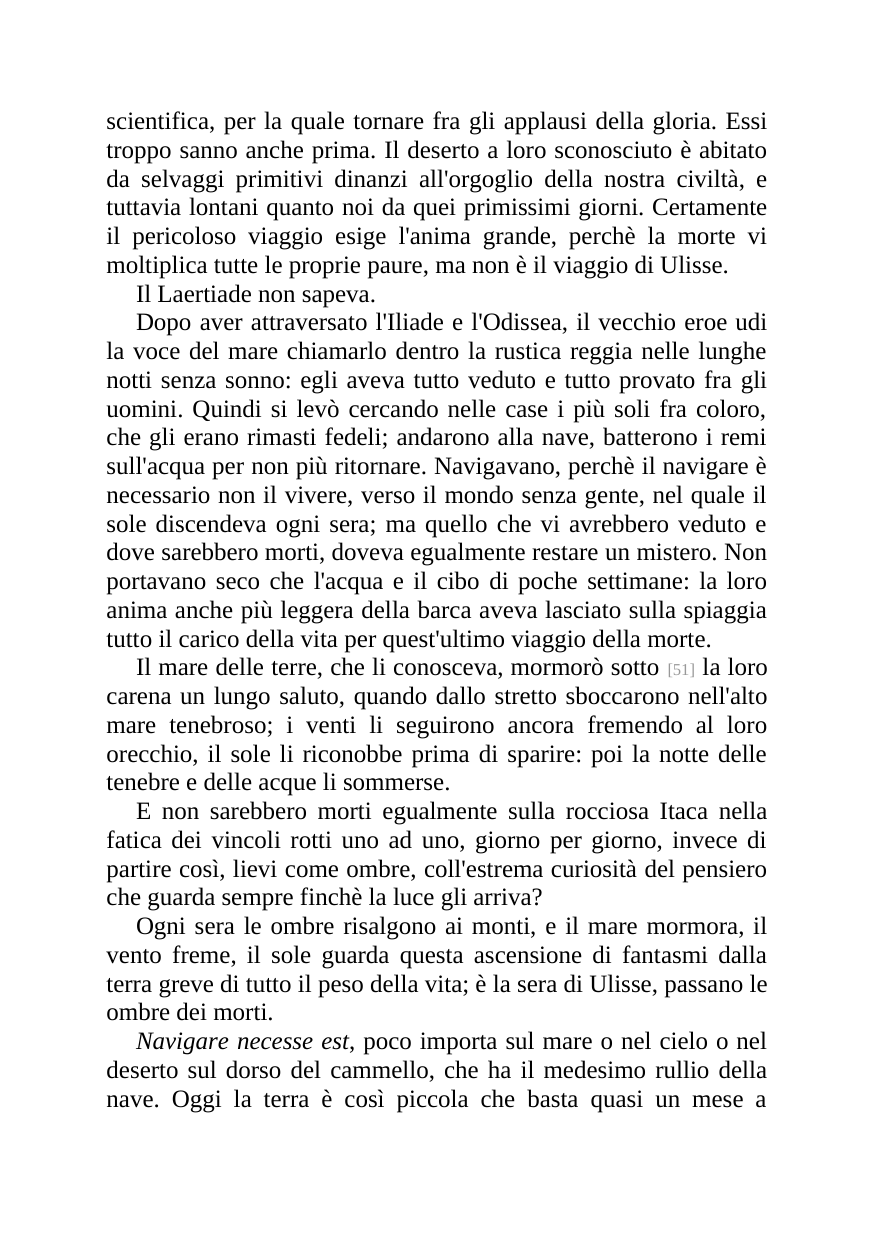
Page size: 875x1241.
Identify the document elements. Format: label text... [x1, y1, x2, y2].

text scientifica, per la quale tornare fra gli applausi della gloria. Essi troppo sanno anche prima. Il deserto a loro sconosciuto è abitato da selvaggi primitivi dinanzi all'orgoglio della nostra civiltà, e tuttavia lontani quanto noi da quei primissimi giorni. Certamente il pericoloso viaggio esige l'anima grande, perchè la morte vi moltiplica tutte le proprie paure, ma non è il viaggio di Ulisse. [106, 106, 768, 279]
text Ogni sera le ombre risalgono ai monti, e il mare mormora, il vento freme, il sole guarda questa ascensione di fantasmi dalla terra greve di tutto il peso della vita; è la sera di Ulisse, passano le ombre dei morti. [106, 911, 768, 1026]
text Dopo aver attraversato l'Iliade e l'Odissea, il vecchio eroe udi la voce del mare chiamarlo dentro la rustica reggia nelle lunghe notti senza sonno: egli aveva tutto veduto e tutto provato fra gli uomini. Quindi si levò cercando nelle case i più soli fra coloro, che gli erano rimasti fedeli; andarono alla nave, batterono i remi sull'acqua per non più ritornare. Navigavano, perchè il navigare è necessario non il vivere, verso il mondo senza gente, nel quale il sole discendeva ogni sera; ma quello che vi avrebbero veduto e dove sarebbero morti, doveva egualmente restare un mistero. Non portavano seco che l'acqua e il cibo di poche settimane: la loro anima anche più leggera della barca aveva lasciato sulla spiaggia tutto il carico della vita per quest'ultimo viaggio della morte. [106, 307, 768, 652]
text E non sarebbero morti egualmente sulla rocciosa Itaca nella fatica dei vincoli rotti uno ad uno, giorno per giorno, invece di partire così, lievi come ombre, coll'estrema curiosità del pensiero che guarda sempre finchè la luce gli arriva? [106, 796, 768, 911]
text Il Laertiade non sapeva. [106, 279, 768, 307]
text Il mare delle terre, che li conosceva, mormorò sotto [51] la loro carena un lungo saluto, quando dallo stretto sboccarono nell'alto mare tenebroso; i venti li seguirono ancora fremendo al loro orecchio, il sole li riconobbe prima di sparire: poi la notte delle tenebre e delle acque li sommerse. [106, 652, 768, 796]
text Navigare necesse est, poco importa sul mare o nel cielo o nel deserto sul dorso del cammello, che ha il medesimo rullio della nave. Oggi la terra è così piccola che basta quasi un mese a [106, 1026, 768, 1112]
